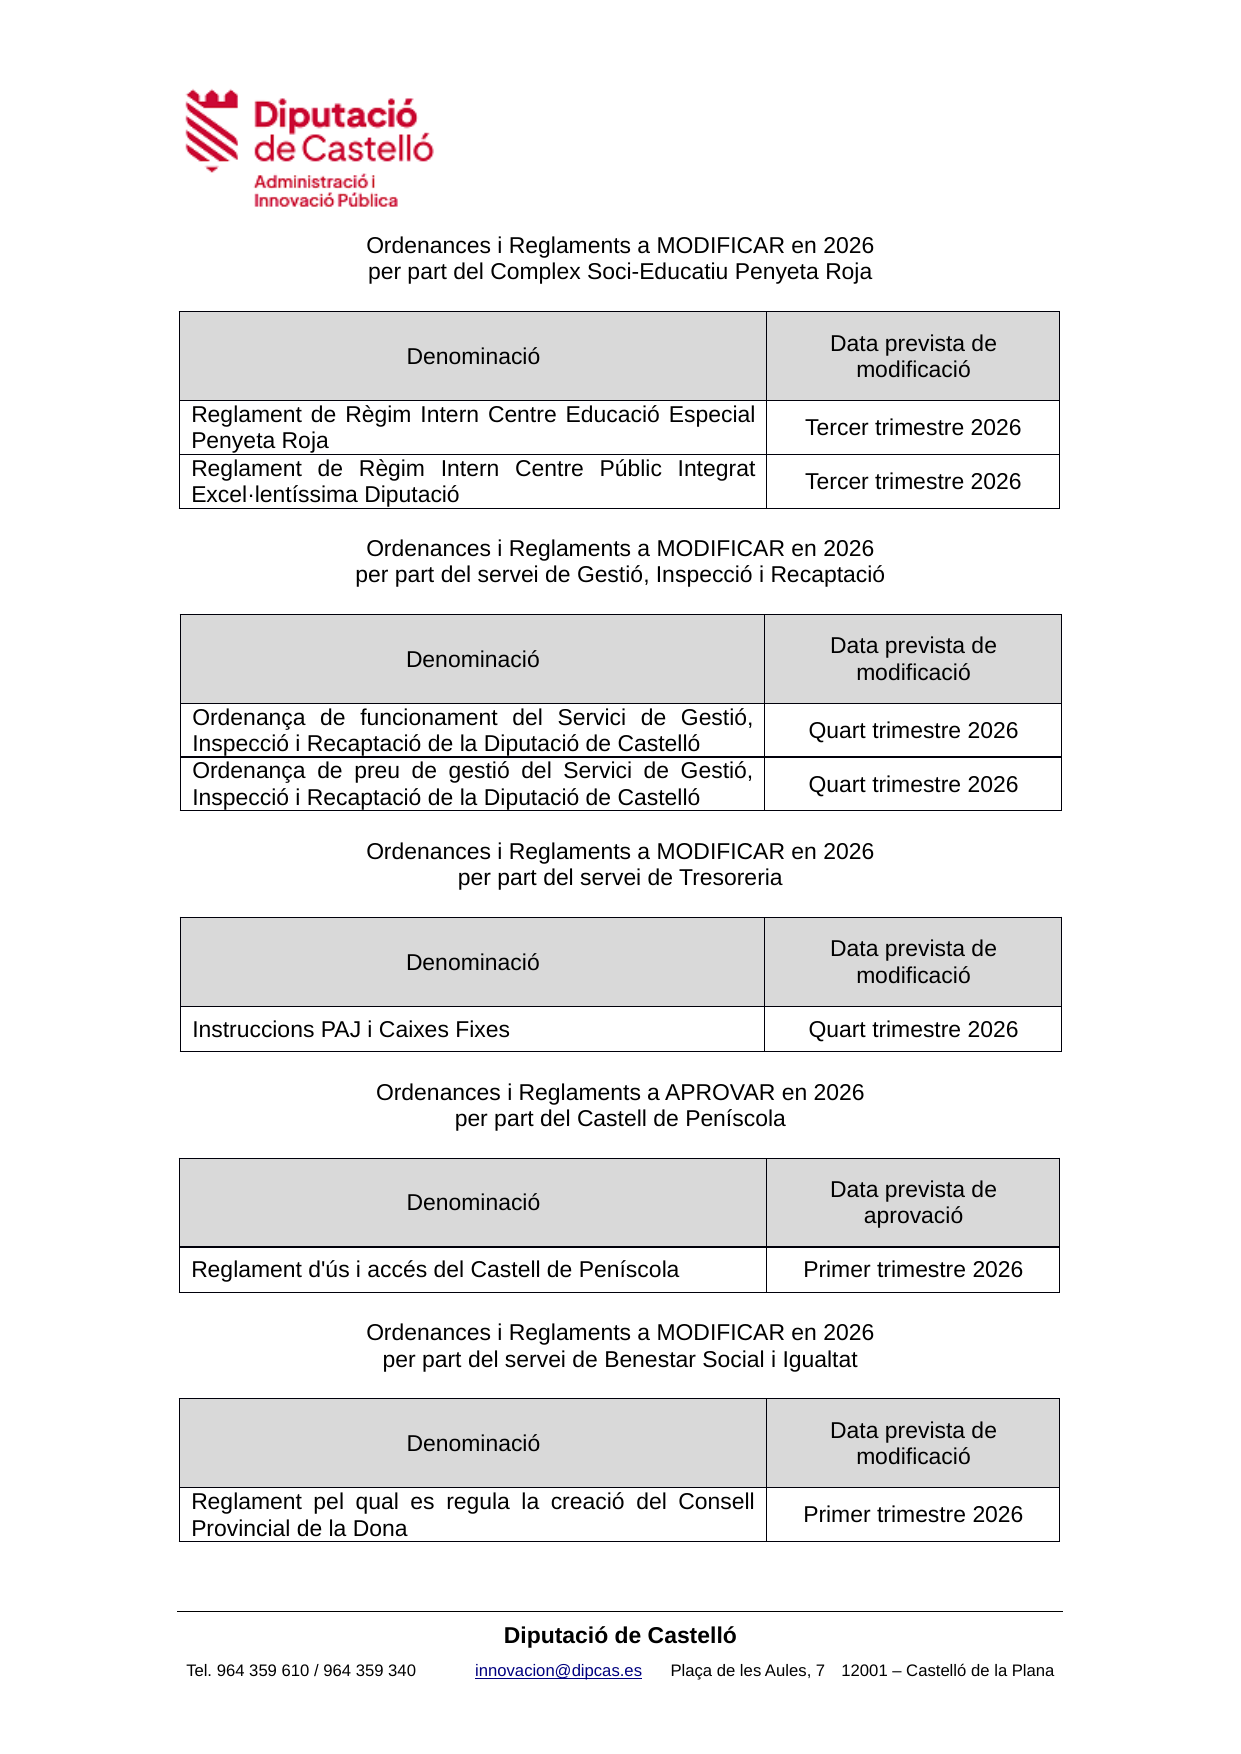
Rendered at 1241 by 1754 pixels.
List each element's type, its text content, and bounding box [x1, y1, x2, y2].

table_header Denominació [181, 918, 764, 1006]
table_header Denominació [180, 312, 766, 400]
table_cell Ordenança de funcionament del Servici de Gestió, Inspecció i Recaptació de la Diputació de Castelló [181, 704, 764, 756]
text per part del Complex Soci-Educatiu Penyeta Roja [177, 258, 1063, 285]
table_cell Ordenança de preu de gestió del Servici de Gestió, Inspecció i Recaptació de la Diputació de Castelló [181, 758, 764, 810]
picture [180, 80, 445, 221]
text per part del servei de Tresoreria [177, 864, 1063, 890]
table_cell Tercer trimestre 2026 [767, 401, 1059, 454]
table_header Denominació [181, 615, 764, 703]
table_header Data prevista de modificació [765, 918, 1061, 1006]
text Ordenances i Reglaments a MODIFICAR en 2026 [177, 535, 1063, 561]
text Ordenances i Reglaments a MODIFICAR en 2026 [177, 232, 1063, 258]
table_header Data prevista de modificació [765, 615, 1061, 703]
table_cell Quart trimestre 2026 [765, 704, 1061, 756]
table_header Data prevista de modificació [767, 312, 1059, 400]
table_cell Primer trimestre 2026 [767, 1248, 1059, 1292]
table_cell Quart trimestre 2026 [765, 1007, 1061, 1051]
table_cell Reglament pel qual es regula la creació del Consell Provincial de la Dona [180, 1488, 766, 1541]
table_cell Reglament de Règim Intern Centre Públic Integrat Excel·lentíssima Diputació [180, 455, 766, 507]
table_cell Tercer trimestre 2026 [767, 455, 1059, 507]
text Ordenances i Reglaments a APROVAR en 2026 [177, 1078, 1063, 1105]
table_header Denominació [180, 1159, 766, 1246]
text Ordenances i Reglaments a MODIFICAR en 2026 [177, 838, 1063, 864]
text per part del servei de Benestar Social i Igualtat [177, 1346, 1063, 1372]
text per part del Castell de Peníscola [177, 1105, 1063, 1131]
table_cell Reglament de Règim Intern Centre Educació Especial Penyeta Roja [180, 401, 766, 454]
table_header Denominació [180, 1399, 766, 1487]
table_cell Reglament d'ús i accés del Castell de Peníscola [180, 1248, 766, 1292]
table_cell Primer trimestre 2026 [767, 1488, 1059, 1541]
table_cell Quart trimestre 2026 [765, 758, 1061, 810]
table_header Data prevista de aprovació [767, 1159, 1059, 1246]
text Ordenances i Reglaments a MODIFICAR en 2026 [177, 1319, 1063, 1346]
table_cell Instruccions PAJ i Caixes Fixes [181, 1007, 764, 1051]
table_header Data prevista de modificació [767, 1399, 1059, 1487]
text per part del servei de Gestió, Inspecció i Recaptació [177, 561, 1063, 587]
